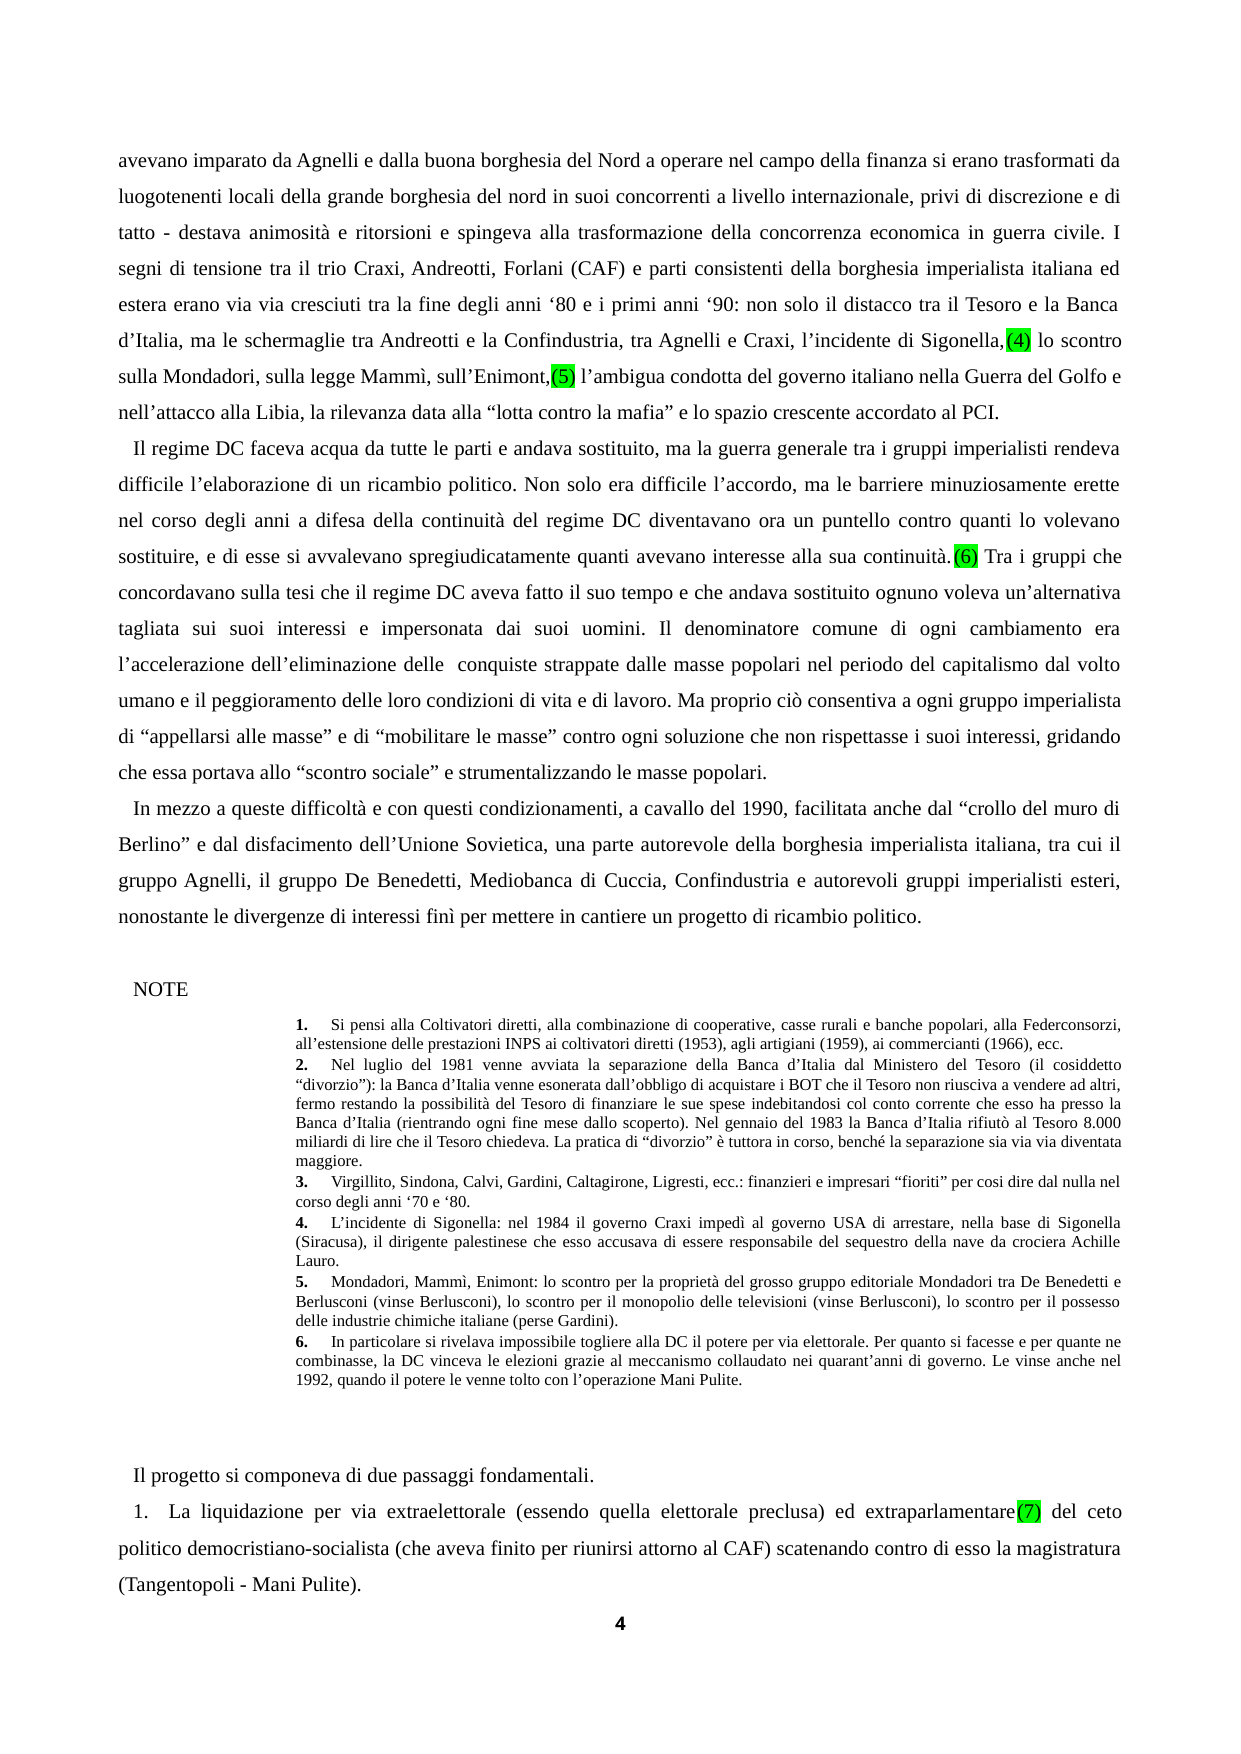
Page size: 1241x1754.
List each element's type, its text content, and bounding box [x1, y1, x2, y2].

text avevano imparato da Agnelli e dalla buona borghesia del Nord a operare nel campo della finanza si erano trasformati da luogotenenti locali della grande borghesia del nord in suoi concorrenti a livello internazionale, privi di discrezione e di tatto - destava animosità e ritorsioni e spingeva alla trasformazione della concorrenza economica in guerra civile. I segni di tensione tra il trio Craxi, Andreotti, Forlani (CAF) e parti consistenti della borghesia imperialista italiana ed estera erano via via cresciuti tra la fine degli anni ‘80 e i primi anni ‘90: non solo il distacco tra il Tesoro e la Banca d’Italia, ma le schermaglie tra Andreotti e la Confindustria, tra Agnelli e Craxi, l’incidente di Sigonella,(4) lo scontro sulla Mondadori, sulla legge Mammì, sull’Enimont,(5) l’ambigua condotta del governo italiano nella Guerra del Golfo e nell’attacco alla Libia, la rilevanza data alla “lotta contro la mafia” e lo spazio crescente accordato al PCI. [118, 148, 1122, 424]
text 1. La liquidazione per via extraelettorale (essendo quella elettorale preclusa) ed extraparlamentare(7) del ceto politico democristiano-socialista (che aveva finito per riunirsi attorno al CAF) scatenando contro di esso la magistratura (Tangentopoli - Mani Pulite). [118, 1499, 1122, 1596]
text Il regime DC faceva acqua da tutte le parti e andava sostituito, ma la guerra generale tra i gruppi imperialisti rendeva difficile l’elaborazione di un ricambio politico. Non solo era difficile l’accordo, ma le barriere minuziosamente erette nel corso degli anni a difesa della continuità del regime DC diventavano ora un puntello contro quanti lo volevano sostituire, e di esse si avvalevano spregiudicatamente quanti avevano interesse alla sua continuità.(6) Tra i gruppi che concordavano sulla tesi che il regime DC aveva fatto il suo tempo e che andava sostituito ognuno voleva un’alternativa tagliata sui suoi interessi e impersonata dai suoi uomini. Il denominatore comune di ogni cambiamento era l’accelerazione dell’eliminazione delle conquiste strappate dalle masse popolari nel periodo del capitalismo dal volto umano e il peggioramento delle loro condizioni di vita e di lavoro. Ma proprio ciò consentiva a ogni gruppo imperialista di “appellarsi alle masse” e di “mobilitare le masse” contro ogni soluzione che non rispettasse i suoi interessi, gridando che essa portava allo “scontro sociale” e strumentalizzando le masse popolari. [118, 436, 1122, 784]
text 3. Virgillito, Sindona, Calvi, Gardini, Caltagirone, Ligresti, ecc.: finanzieri e impresari “fioriti” per cosi dire dal nulla nel corso degli anni ‘70 e ‘80. [295, 1172, 1122, 1211]
text NOTE [118, 977, 1122, 1001]
text In mezzo a queste difficoltà e con questi condizionamenti, a cavallo del 1990, facilitata anche dal “crollo del muro di Berlino” e dal disfacimento dell’Unione Sovietica, una parte autorevole della borghesia imperialista italiana, tra cui il gruppo Agnelli, il gruppo De Benedetti, Mediobanca di Cuccia, Confindustria e autorevoli gruppi imperialisti esteri, nonostante le divergenze di interessi finì per mettere in cantiere un progetto di ricambio politico. [118, 796, 1122, 928]
text 6. In particolare si rivelava impossibile togliere alla DC il potere per via elettorale. Per quanto si facesse e per quante ne combinasse, la DC vinceva le elezioni grazie al meccanismo collaudato nei quarant’anni di governo. Le vinse anche nel 1992, quando il potere le venne tolto con l’operazione Mani Pulite. [295, 1332, 1122, 1389]
text Il progetto si componeva di due passaggi fondamentali. [118, 1463, 1122, 1487]
text 1. Si pensi alla Coltivatori diretti, alla combinazione di cooperative, casse rurali e banche popolari, alla Federconsorzi, all’estensione delle prestazioni INPS ai coltivatori diretti (1953), agli artigiani (1959), ai commercianti (1966), ecc. [295, 1015, 1122, 1053]
text 2. Nel luglio del 1981 venne avviata la separazione della Banca d’Italia dal Ministero del Tesoro (il cosiddetto “divorzio”): la Banca d’Italia venne esonerata dall’obbligo di acquistare i BOT che il Tesoro non riusciva a vendere ad altri, fermo restando la possibilità del Tesoro di finanziare le sue spese indebitandosi col conto corrente che esso ha presso la Banca d’Italia (rientrando ogni fine mese dallo scoperto). Nel gennaio del 1983 la Banca d’Italia rifiutò al Tesoro 8.000 miliardi di lire che il Tesoro chiedeva. La pratica di “divorzio” è tuttora in corso, benché la separazione sia via via diventata maggiore. [295, 1055, 1122, 1170]
text 5. Mondadori, Mammì, Enimont: lo scontro per la proprietà del grosso gruppo editoriale Mondadori tra De Benedetti e Berlusconi (vinse Berlusconi), lo scontro per il monopolio delle televisioni (vinse Berlusconi), lo scontro per il possesso delle industrie chimiche italiane (perse Gardini). [295, 1272, 1122, 1330]
text 4. L’incidente di Sigonella: nel 1984 il governo Craxi impedì al governo USA di arrestare, nella base di Sigonella (Siracusa), il dirigente palestinese che esso accusava di essere responsabile del sequestro della nave da crociera Achille Lauro. [295, 1213, 1122, 1270]
